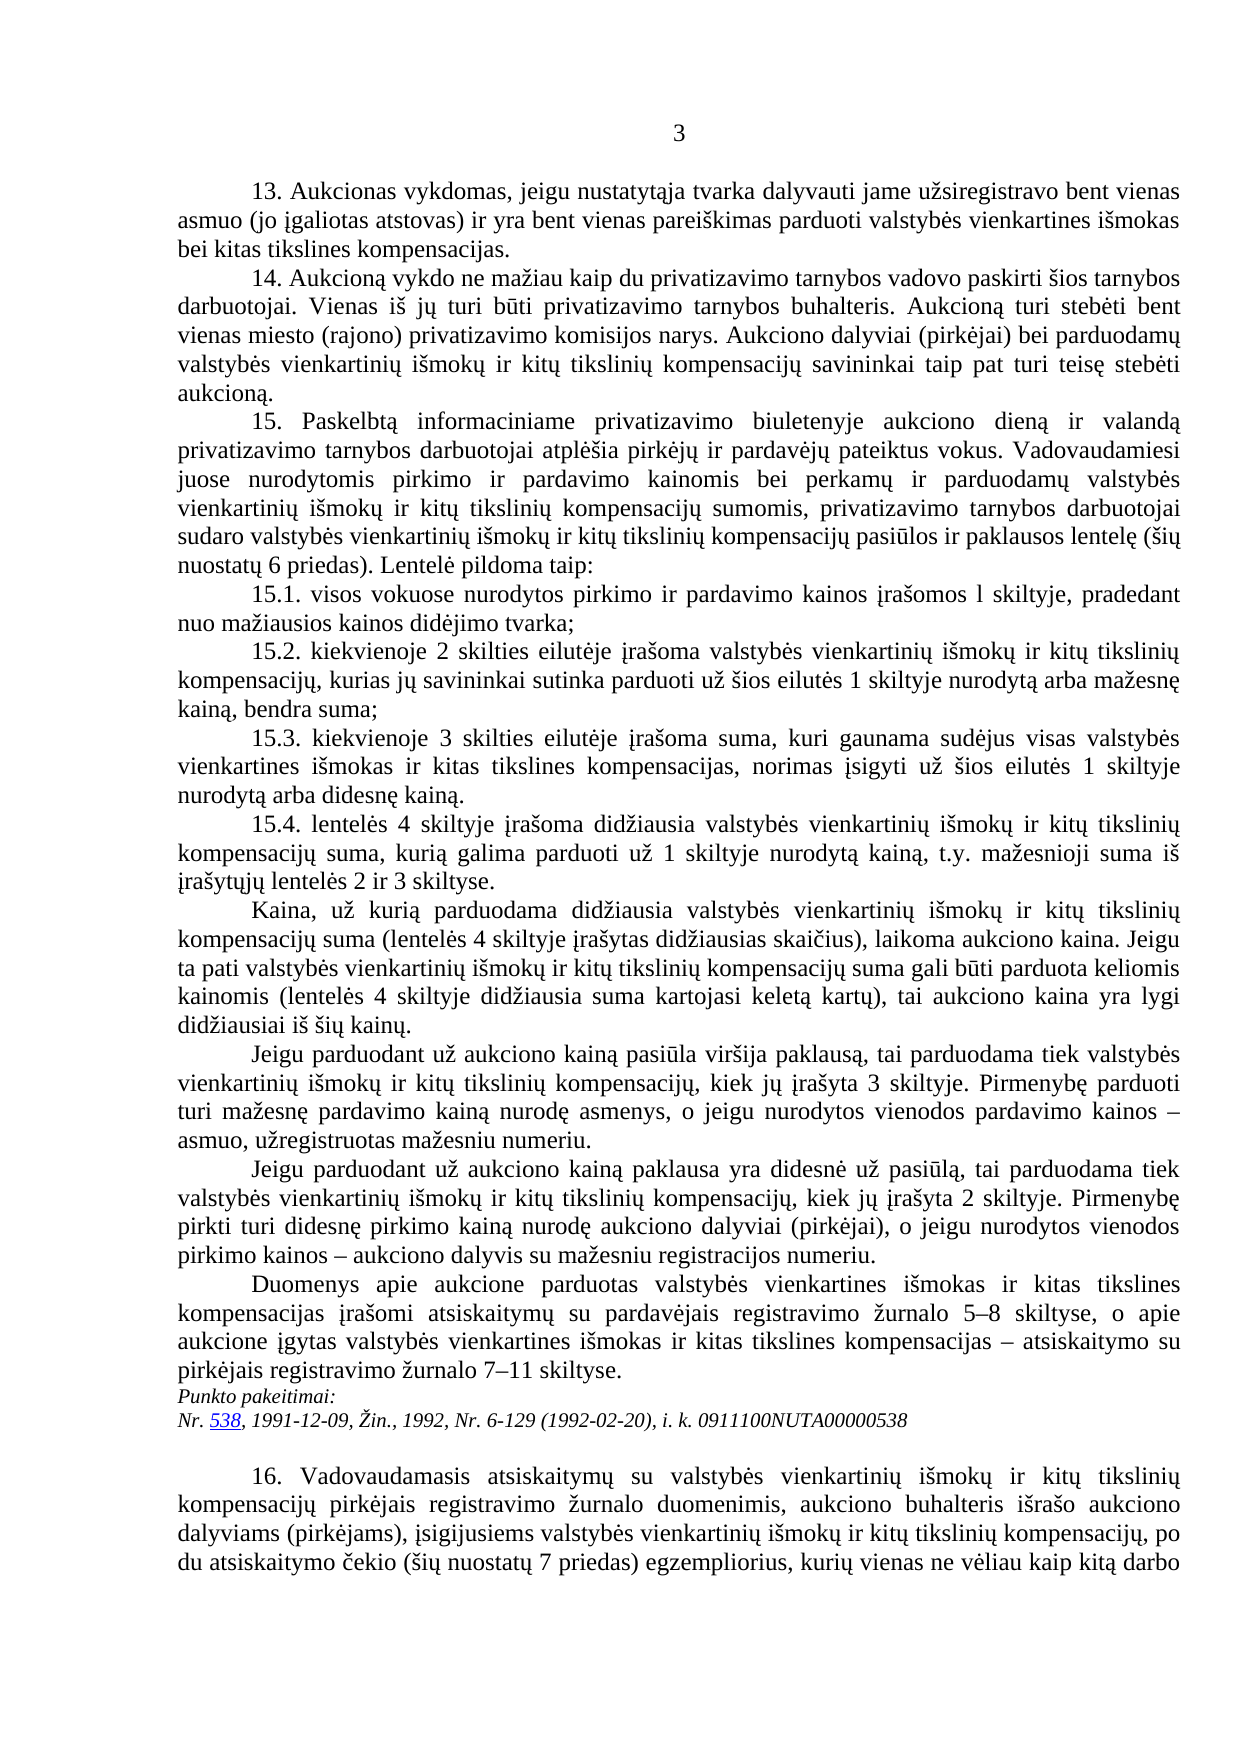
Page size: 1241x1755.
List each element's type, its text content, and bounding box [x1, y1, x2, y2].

text Duomenys apie aukcione parduotas valstybės vienkartines išmokas ir kitas tikslines kompensacijas įrašomi atsiskaitymų su pardavėjais registravimo žurnalo 5–8 skiltyse, o apie aukcione įgytas valstybės vienkartines išmokas ir kitas tikslines kompensacijas – atsiskaitymo su pirkėjais registravimo žurnalo 7–11 skiltyse. [177, 1269, 1181, 1384]
text Jeigu parduodant už aukciono kainą pasiūla viršija paklausą, tai parduodama tiek valstybės vienkartinių išmokų ir kitų tikslinių kompensacijų, kiek jų įrašyta 3 skiltyje. Pirmenybę parduoti turi mažesnę pardavimo kainą nurodę asmenys, o jeigu nurodytos vienodos pardavimo kainos – asmuo, užregistruotas mažesniu numeriu. [177, 1039, 1181, 1154]
text 16. Vadovaudamasis atsiskaitymų su valstybės vienkartinių išmokų ir kitų tikslinių kompensacijų pirkėjais registravimo žurnalo duomenimis, aukciono buhalteris išrašo aukciono dalyviams (pirkėjams), įsigijusiems valstybės vienkartinių išmokų ir kitų tikslinių kompensacijų, po du atsiskaitymo čekio (šių nuostatų 7 priedas) egzempliorius, kurių vienas ne vėliau kaip kitą darbo [177, 1461, 1181, 1576]
text Nr. 538, 1991-12-09, Žin., 1992, Nr. 6-129 (1992-02-20), i. k. 0911100NUTA00000538 [177, 1408, 1181, 1432]
text Jeigu parduodant už aukciono kainą paklausa yra didesnė už pasiūlą, tai parduodama tiek valstybės vienkartinių išmokų ir kitų tikslinių kompensacijų, kiek jų įrašyta 2 skiltyje. Pirmenybę pirkti turi didesnę pirkimo kainą nurodę aukciono dalyviai (pirkėjai), o jeigu nurodytos vienodos pirkimo kainos – aukciono dalyvis su mažesniu registracijos numeriu. [177, 1154, 1181, 1269]
text 15.4. lentelės 4 skiltyje įrašoma didžiausia valstybės vienkartinių išmokų ir kitų tikslinių kompensacijų suma, kurią galima parduoti už 1 skiltyje nurodytą kainą, t.y. mažesnioji suma iš įrašytųjų lentelės 2 ir 3 skiltyse. [177, 809, 1181, 895]
text 15. Paskelbtą informaciniame privatizavimo biuletenyje aukciono dieną ir valandą privatizavimo tarnybos darbuotojai atplėšia pirkėjų ir pardavėjų pateiktus vokus. Vadovaudamiesi juose nurodytomis pirkimo ir pardavimo kainomis bei perkamų ir parduodamų valstybės vienkartinių išmokų ir kitų tikslinių kompensacijų sumomis, privatizavimo tarnybos darbuotojai sudaro valstybės vienkartinių išmokų ir kitų tikslinių kompensacijų pasiūlos ir paklausos lentelę (šių nuostatų 6 priedas). Lentelė pildoma taip: [177, 406, 1181, 579]
text 13. Aukcionas vykdomas, jeigu nustatytąja tvarka dalyvauti jame užsiregistravo bent vienas asmuo (jo įgaliotas atstovas) ir yra bent vienas pareiškimas parduoti valstybės vienkartines išmokas bei kitas tikslines kompensacijas. [177, 176, 1181, 263]
text Kaina, už kurią parduodama didžiausia valstybės vienkartinių išmokų ir kitų tikslinių kompensacijų suma (lentelės 4 skiltyje įrašytas didžiausias skaičius), laikoma aukciono kaina. Jeigu ta pati valstybės vienkartinių išmokų ir kitų tikslinių kompensacijų suma gali būti parduota keliomis kainomis (lentelės 4 skiltyje didžiausia suma kartojasi keletą kartų), tai aukciono kaina yra lygi didžiausiai iš šių kainų. [177, 895, 1181, 1039]
text 14. Aukcioną vykdo ne mažiau kaip du privatizavimo tarnybos vadovo paskirti šios tarnybos darbuotojai. Vienas iš jų turi būti privatizavimo tarnybos buhalteris. Aukcioną turi stebėti bent vienas miesto (rajono) privatizavimo komisijos narys. Aukciono dalyviai (pirkėjai) bei parduodamų valstybės vienkartinių išmokų ir kitų tikslinių kompensacijų savininkai taip pat turi teisę stebėti aukcioną. [177, 263, 1181, 406]
text 15.1. visos vokuose nurodytos pirkimo ir pardavimo kainos įrašomos l skiltyje, pradedant nuo mažiausios kainos didėjimo tvarka; [177, 579, 1181, 636]
text 15.2. kiekvienoje 2 skilties eilutėje įrašoma valstybės vienkartinių išmokų ir kitų tikslinių kompensacijų, kurias jų savininkai sutinka parduoti už šios eilutės 1 skiltyje nurodytą arba mažesnę kainą, bendra suma; [177, 636, 1181, 723]
text 15.3. kiekvienoje 3 skilties eilutėje įrašoma suma, kuri gaunama sudėjus visas valstybės vienkartines išmokas ir kitas tikslines kompensacijas, norimas įsigyti už šios eilutės 1 skiltyje nurodytą arba didesnę kainą. [177, 723, 1181, 809]
text Punkto pakeitimai: [177, 1384, 1181, 1408]
